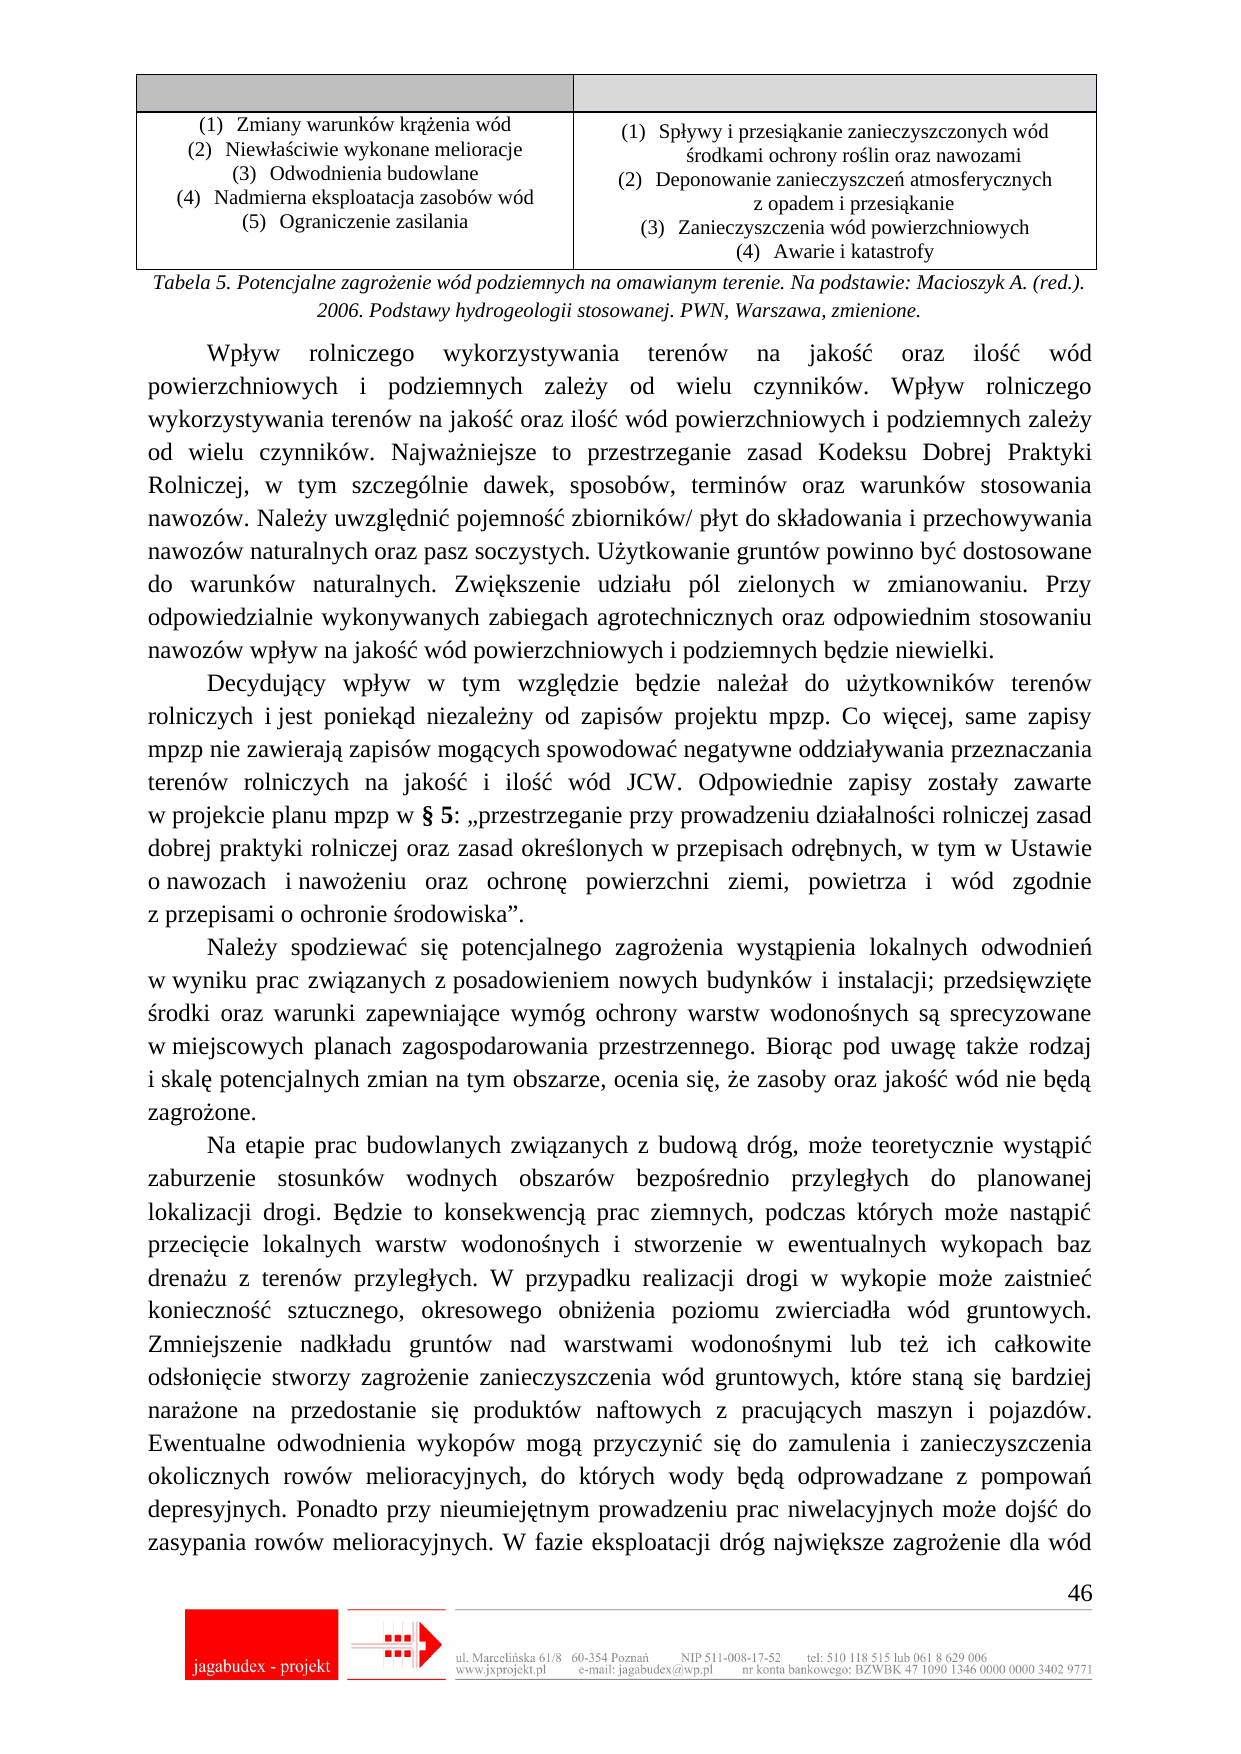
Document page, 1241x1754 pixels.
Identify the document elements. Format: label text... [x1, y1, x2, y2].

text Należy spodziewać się potencjalnego zagrożenia wystąpienia lokalnych odwodnień w wyniku prac związanych z posadowieniem nowych budynków i instalacji; przedsięwzięte środki oraz warunki zapewniające wymóg ochrony warstw wodonośnych są sprecyzowane w miejscowych planach zagospodarowania przestrzennego. Biorąc pod uwagę także rodzaj i skalę potencjalnych zmian na tym obszarze, ocenia się, że zasoby oraz jakość wód nie będą zagrożone. [148, 932, 1093, 1126]
table_cell Zmiany warunków krążenia wód Niewłaściwie wykonane melioracje Odwodnienia budowlane Nadmierna eksploatacja zasobów wód Ograniczenie zasilania [137, 113, 573, 269]
table_header [137, 75, 573, 111]
table_cell Spływy i przesiąkanie zanieczyszczonych wód środkami ochrony roślin oraz nawozami Deponowanie zanieczyszczeń atmosferycznych z opadem i przesiąkanie Zanieczyszczenia wód powierzchniowych Awarie i katastrofy [574, 113, 1096, 269]
text Tabela 5. Potencjalne zagrożenie wód podziemnych na omawianym terenie. Na podstawie: Macioszyk A. (red.). 2006. Podstawy hydrogeologii stosowanej. PWN, Warszawa, zmienione. [148, 270, 1093, 322]
text Decydujący wpływ w tym względzie będzie należał do użytkowników terenów rolniczych i jest poniekąd niezależny od zapisów projektu mpzp. Co więcej, same zapisy mpzp nie zawierają zapisów mogących spowodować negatywne oddziaływania przeznaczania terenów rolniczych na jakość i ilość wód JCW. Odpowiednie zapisy zostały zawarte w projekcie planu mpzp w § 5: „przestrzeganie przy prowadzeniu działalności rolniczej zasad dobrej praktyki rolniczej oraz zasad określonych w przepisach odrębnych, w tym w Ustawie o nawozach i nawożeniu oraz ochronę powierzchni ziemi, powietrza i wód zgodnie z przepisami o ochronie środowiska”. [148, 668, 1093, 928]
text Na etapie prac budowlanych związanych z budową dróg, może teoretycznie wystąpić zaburzenie stosunków wodnych obszarów bezpośrednio przyległych do planowanej lokalizacji drogi. Będzie to konsekwencją prac ziemnych, podczas których może nastąpić przecięcie lokalnych warstw wodonośnych i stworzenie w ewentualnych wykopach baz drenażu z terenów przyległych. W przypadku realizacji drogi w wykopie może zaistnieć konieczność sztucznego, okresowego obniżenia poziomu zwierciadła wód gruntowych. Zmniejszenie nadkładu gruntów nad warstwami wodonośnymi lub też ich całkowite odsłonięcie stworzy zagrożenie zanieczyszczenia wód gruntowych, które staną się bardziej narażone na przedostanie się produktów naftowych z pracujących maszyn i pojazdów. Ewentualne odwodnienia wykopów mogą przyczynić się do zamulenia i zanieczyszczenia okolicznych rowów melioracyjnych, do których wody będą odprowadzane z pompowań depresyjnych. Ponadto przy nieumiejętnym prowadzeniu prac niwelacyjnych może dojść do zasypania rowów melioracyjnych. W fazie eksploatacji dróg największe zagrożenie dla wód [148, 1131, 1093, 1556]
text Wpływ rolniczego wykorzystywania terenów na jakość oraz ilość wód powierzchniowych i podziemnych zależy od wielu czynników. Wpływ rolniczego wykorzystywania terenów na jakość oraz ilość wód powierzchniowych i podziemnych zależy od wielu czynników. Najważniejsze to przestrzeganie zasad Kodeksu Dobrej Praktyki Rolniczej, w tym szczególnie dawek, sposobów, terminów oraz warunków stosowania nawozów. Należy uwzględnić pojemność zbiorników/ płyt do składowania i przechowywania nawozów naturalnych oraz pasz soczystych. Użytkowanie gruntów powinno być dostosowane do warunków naturalnych. Zwiększenie udziału pól zielonych w zmianowaniu. Przy odpowiedzialnie wykonywanych zabiegach agrotechnicznych oraz odpowiednim stosowaniu nawozów wpływ na jakość wód powierzchniowych i podziemnych będzie niewielki. [148, 338, 1093, 664]
table_cell [574, 75, 1096, 111]
picture [184, 1606, 1093, 1681]
